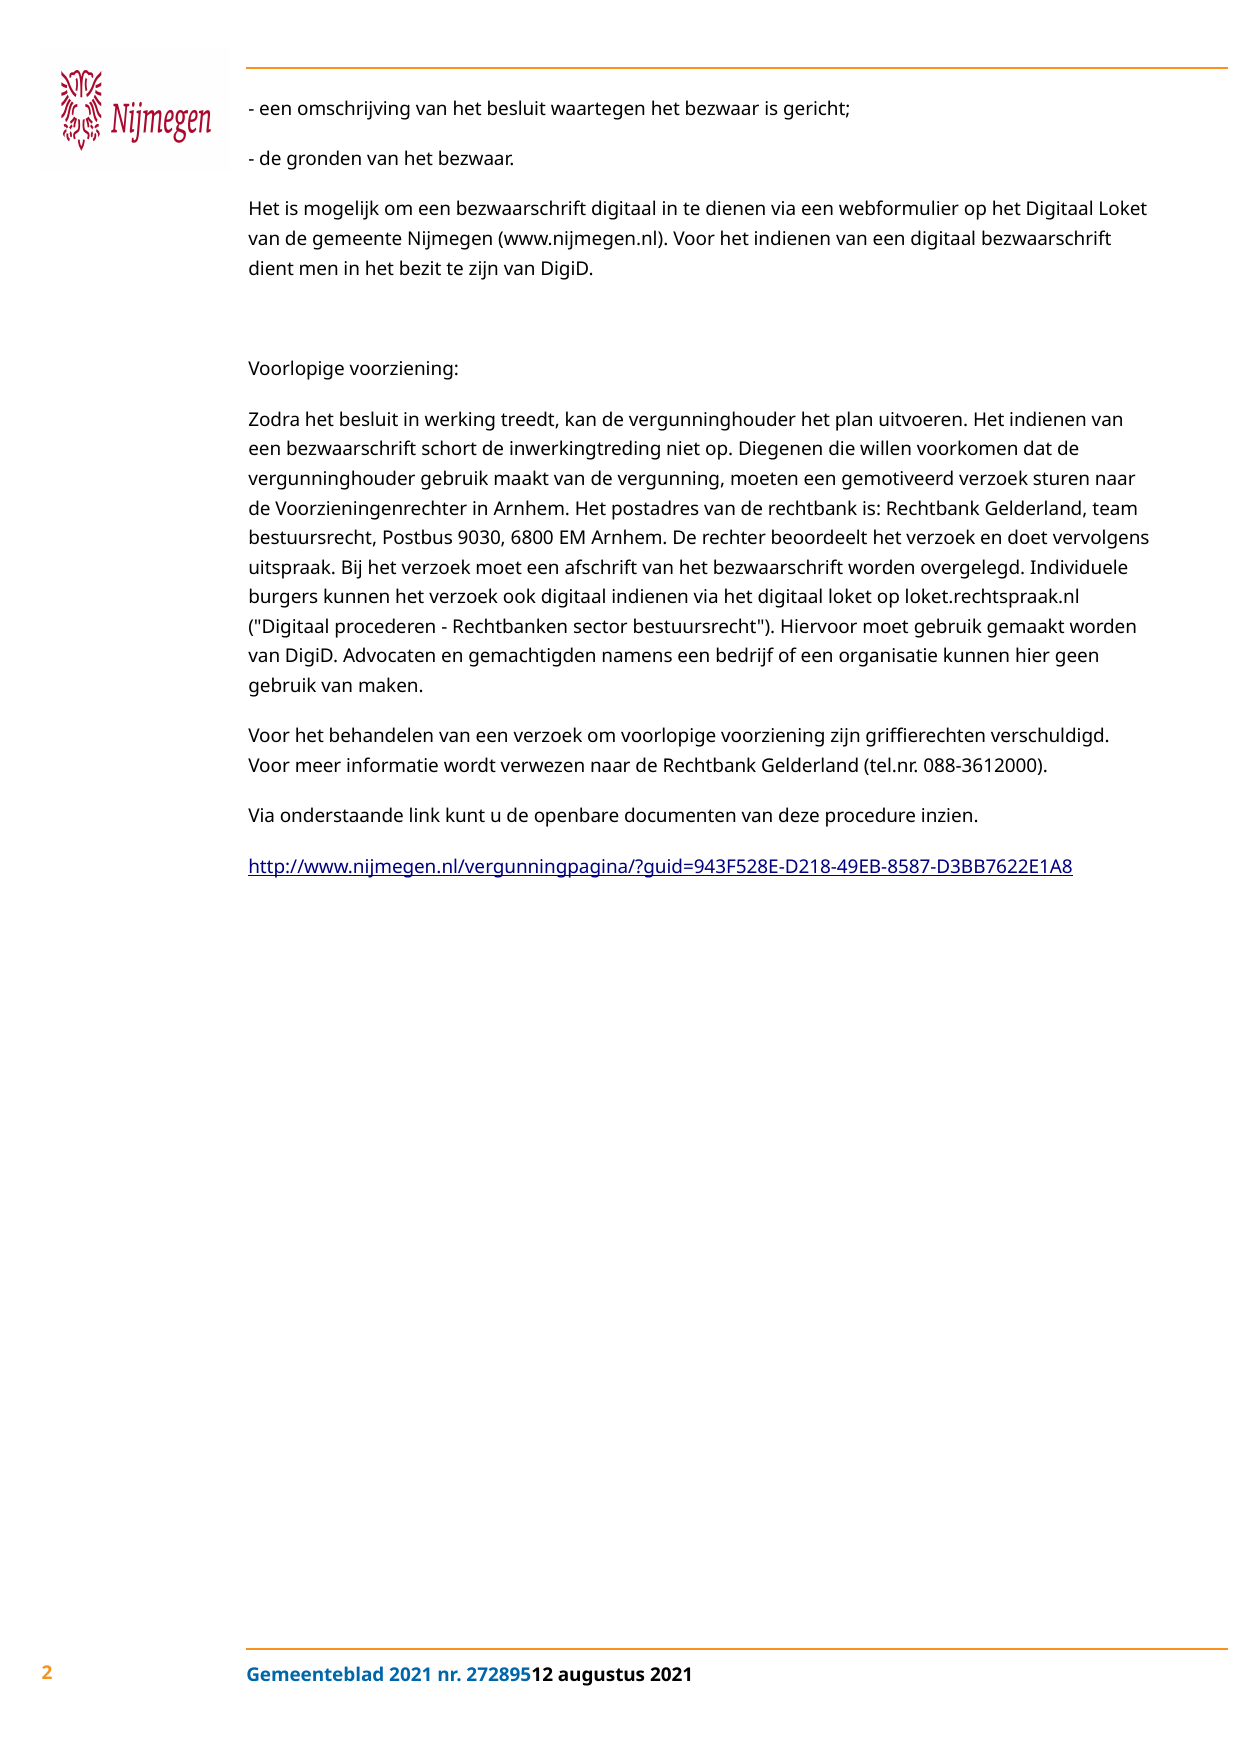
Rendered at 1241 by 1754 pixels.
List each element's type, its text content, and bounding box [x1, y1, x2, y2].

text Via onderstaande link kunt u de openbare documenten van deze procedure inzien. [248, 803, 1152, 828]
text Voorlopige voorziening: [248, 356, 1152, 381]
picture [41, 47, 231, 172]
text - de gronden van het bezwaar. [248, 145, 1152, 171]
text - een omschrijving van het besluit waartegen het bezwaar is gericht; [248, 95, 1152, 121]
text http://www.nijmegen.nl/vergunningpagina/?guid=943F528E-D218-49EB-8587-D3BB7622E1A8 [248, 853, 1152, 879]
text Het is mogelijk om een bezwaarschrift digitaal in te dienen via een webformulier op het Digitaal Loket van de gemeente Nijmegen (www.nijmegen.nl). Voor het indienen van een digitaal bezwaarschrift dient men in het bezit te zijn van DigiD. [248, 196, 1152, 281]
text Zodra het besluit in werking treedt, kan de vergunninghouder het plan uitvoeren. Het indienen van een bezwaarschrift schort de inwerkingtreding niet op. Diegenen die willen voorkomen dat de vergunninghouder gebruik maakt van de vergunning, moeten een gemotiveerd verzoek sturen naar de Voorzieningenrechter in Arnhem. Het postadres van de rechtbank is: Rechtbank Gelderland, team bestuursrecht, Postbus 9030, 6800 EM Arnhem. De rechter beoordeelt het verzoek en doet vervolgens uitspraak. Bij het verzoek moet een afschrift van het bezwaarschrift worden overgelegd. Individuele burgers kunnen het verzoek ook digitaal indienen via het digitaal loket op loket.rechtspraak.nl ("Digitaal procederen - Rechtbanken sector bestuursrecht"). Hiervoor moet gebruik gemaakt worden van DigiD. Advocaten en gemachtigden namens een bedrijf of een organisatie kunnen hier geen gebruik van maken. [248, 406, 1152, 698]
text Voor het behandelen van een verzoek om voorlopige voorziening zijn griffierechten verschuldigd. Voor meer informatie wordt verwezen naar de Rechtbank Gelderland (tel.nr. 088-3612000). [248, 723, 1152, 778]
